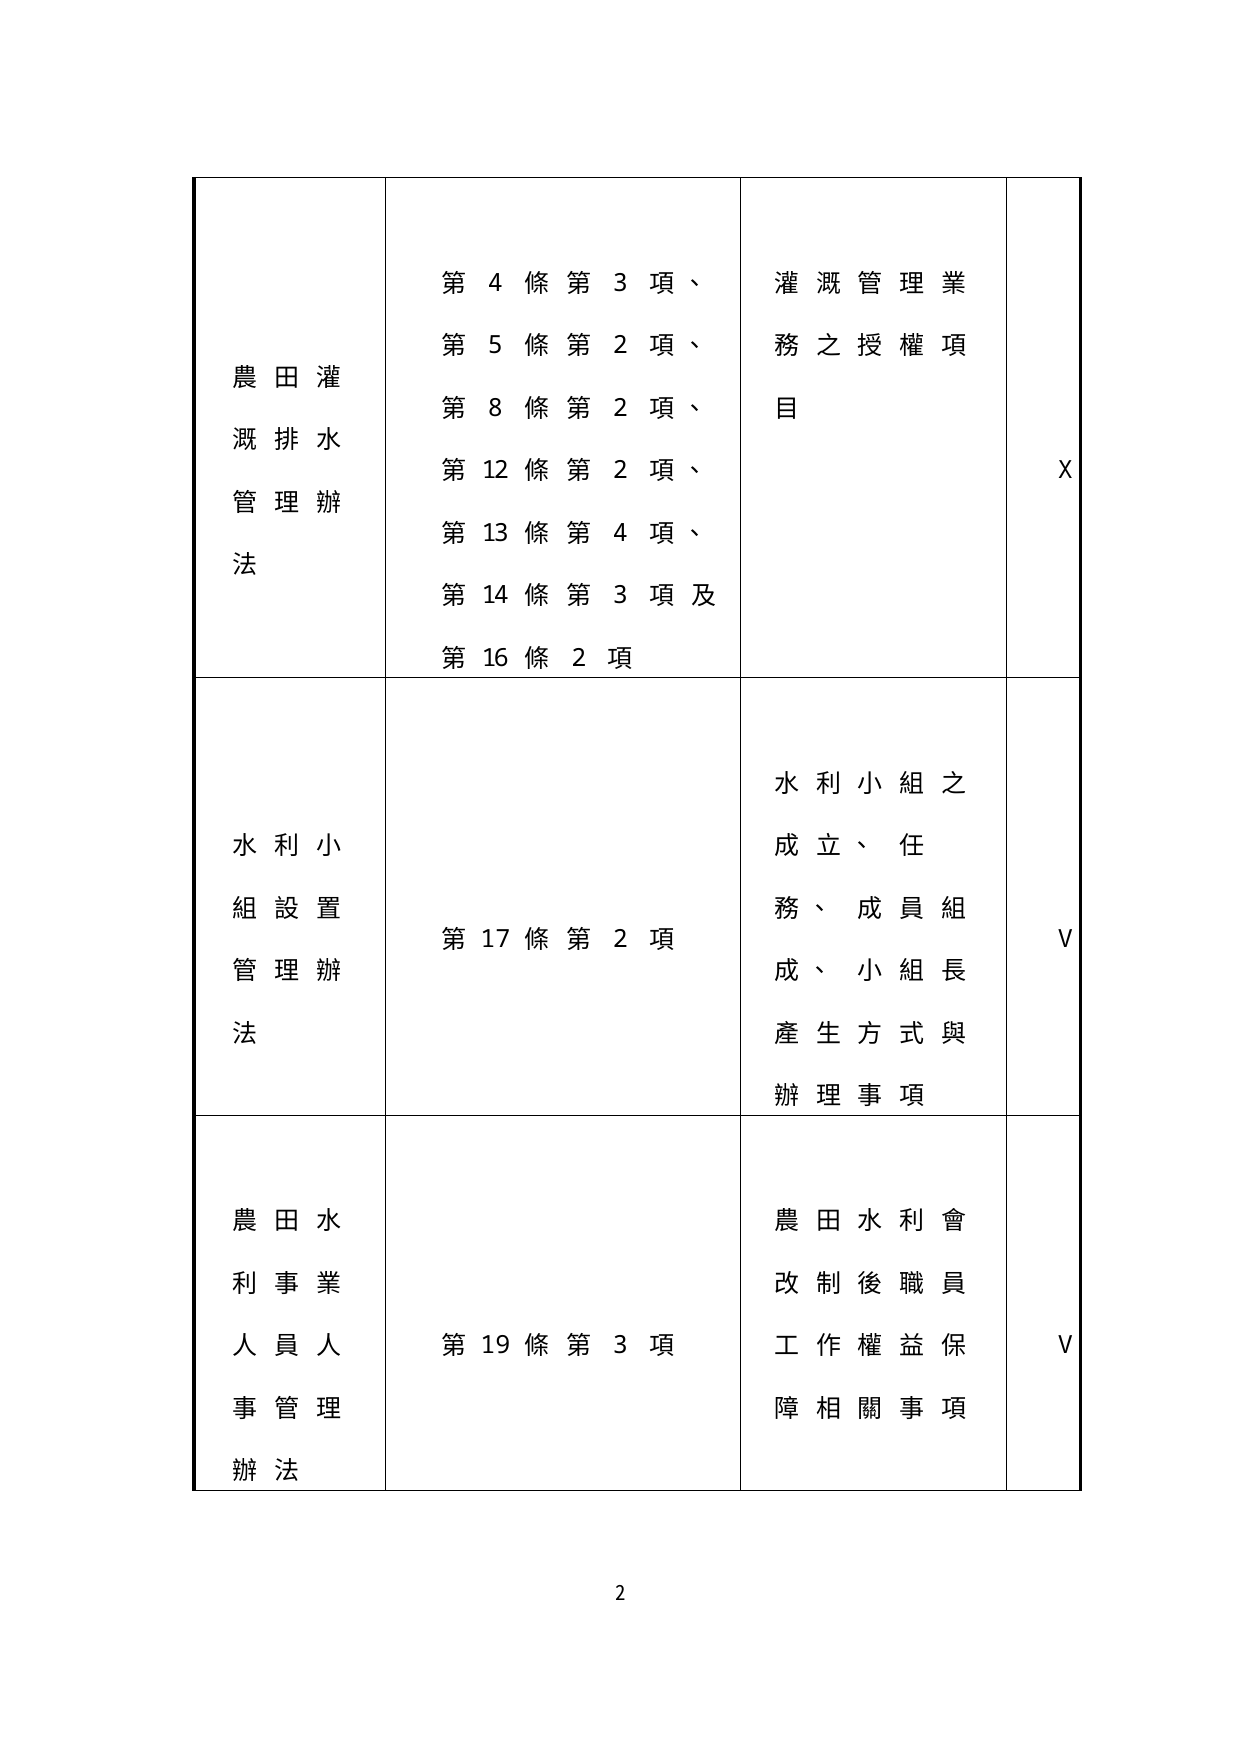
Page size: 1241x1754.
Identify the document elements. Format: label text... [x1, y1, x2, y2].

table_cell 農田水利事業人員人事管理辦法 [196, 1116, 385, 1490]
table_cell 第17條第2項 [386, 678, 740, 1115]
table_cell V [1007, 678, 1079, 1115]
table_cell 水利小組之成立、任務、成員組成、小組長產生方式與辦理事項 [741, 678, 1006, 1115]
table_cell 水利小組設置管理辦法 [196, 678, 385, 1115]
table_cell V [1007, 1116, 1079, 1490]
table_cell 農田灌溉排水管理辦法 [196, 178, 385, 677]
table_cell 第19條第3項 [386, 1116, 740, 1490]
table_cell X [1007, 178, 1079, 677]
table_cell 灌溉管理業務之授權項目 [741, 178, 1006, 677]
table_cell 農田水利會改制後職員工作權益保障相關事項 [741, 1116, 1006, 1490]
table_cell 第4條第3項、第5條第2項、第8條第2項、第12條第2項、第13條第4項、第14條第3項及第16條2項 [386, 178, 740, 677]
